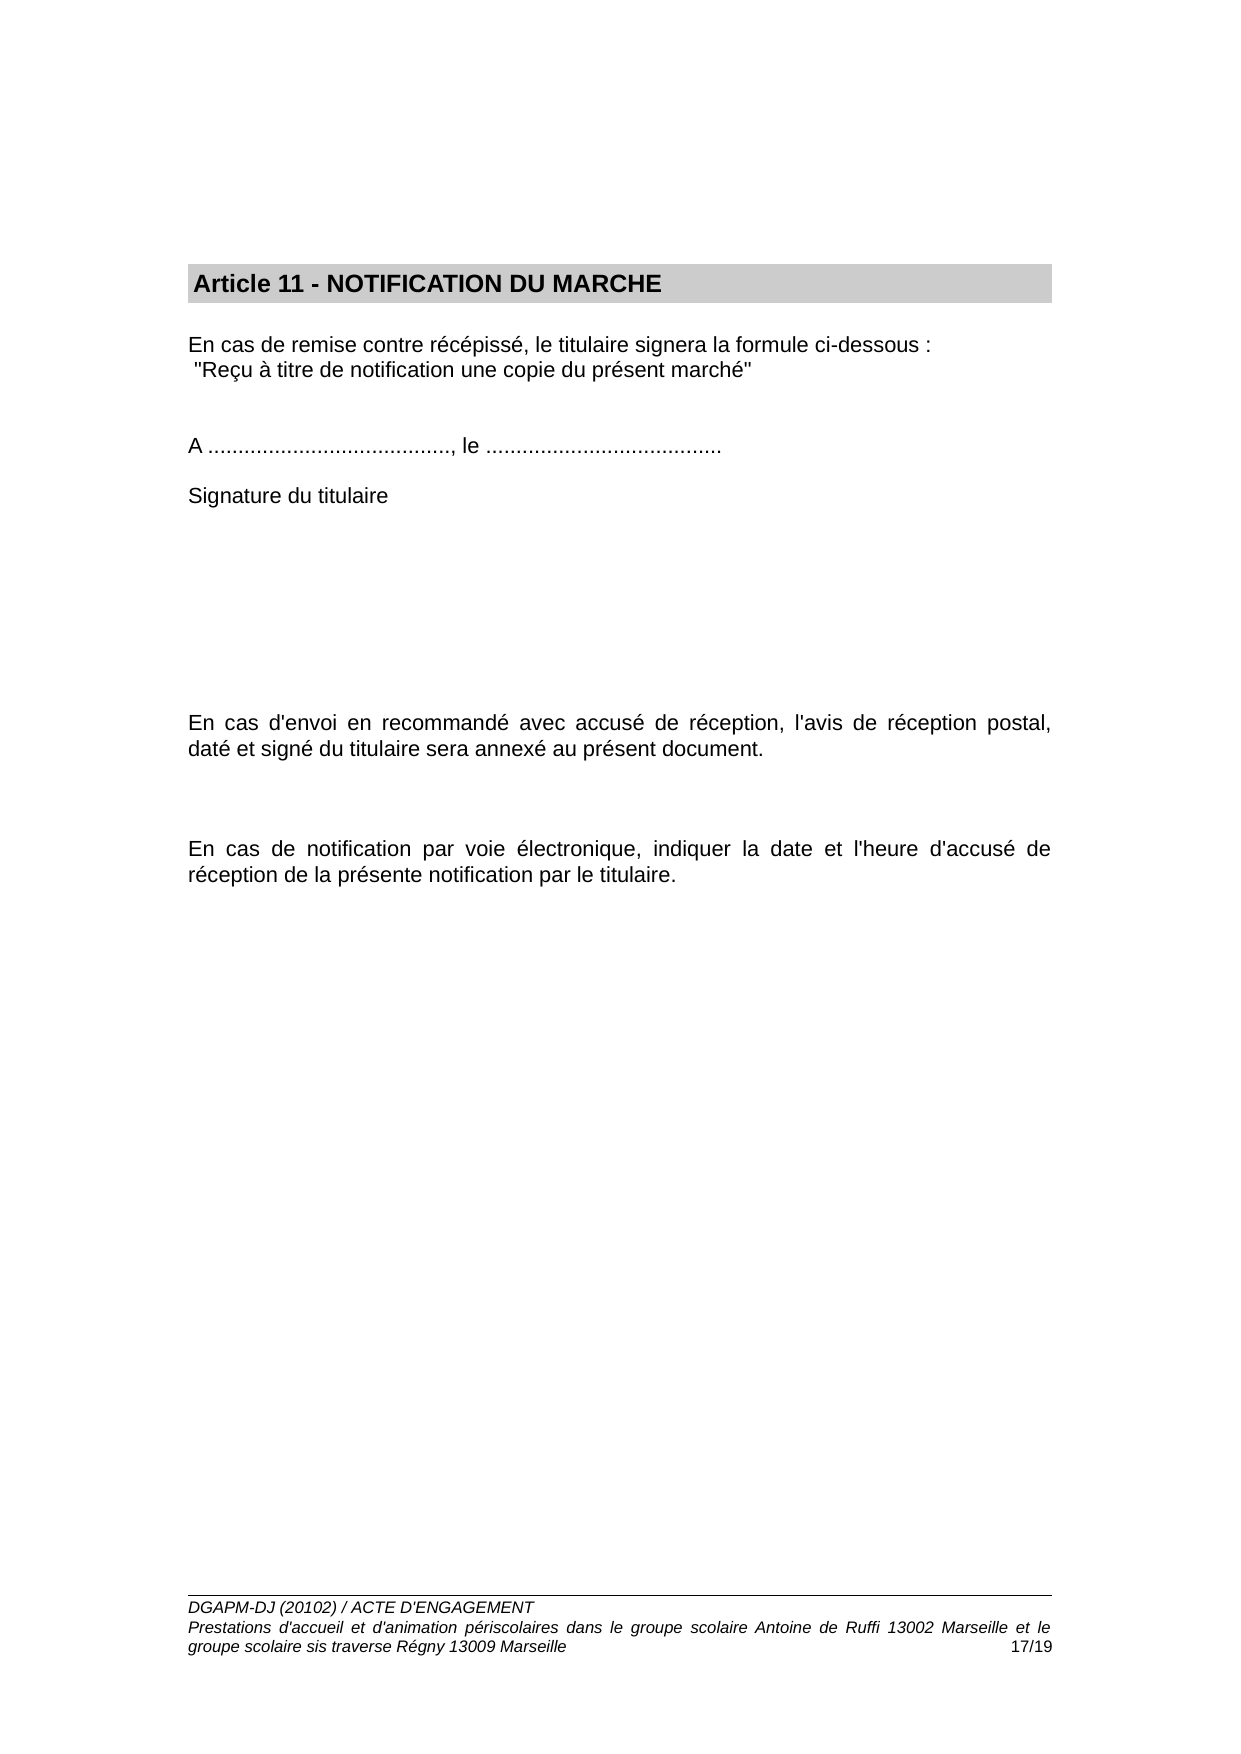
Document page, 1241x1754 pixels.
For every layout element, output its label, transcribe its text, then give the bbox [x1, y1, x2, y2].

text En cas de notification par voie électronique, indiquer la date et l'heure d'accusé de réception de la présente notification par le titulaire. [188, 836, 1052, 887]
text Signature du titulaire [188, 483, 1052, 508]
text A ........................................, le ....................................... [188, 433, 1052, 458]
text "Reçu à titre de notification une copie du présent marché" [188, 357, 1052, 382]
text En cas de remise contre récépissé, le titulaire signera la formule ci-dessous : [188, 332, 1052, 357]
text En cas d'envoi en recommandé avec accusé de réception, l'avis de réception postal, daté et signé du titulaire sera annexé au présent document. [188, 710, 1052, 761]
subtitle NOTIFICATION DU MARCHE [190, 266, 1050, 300]
